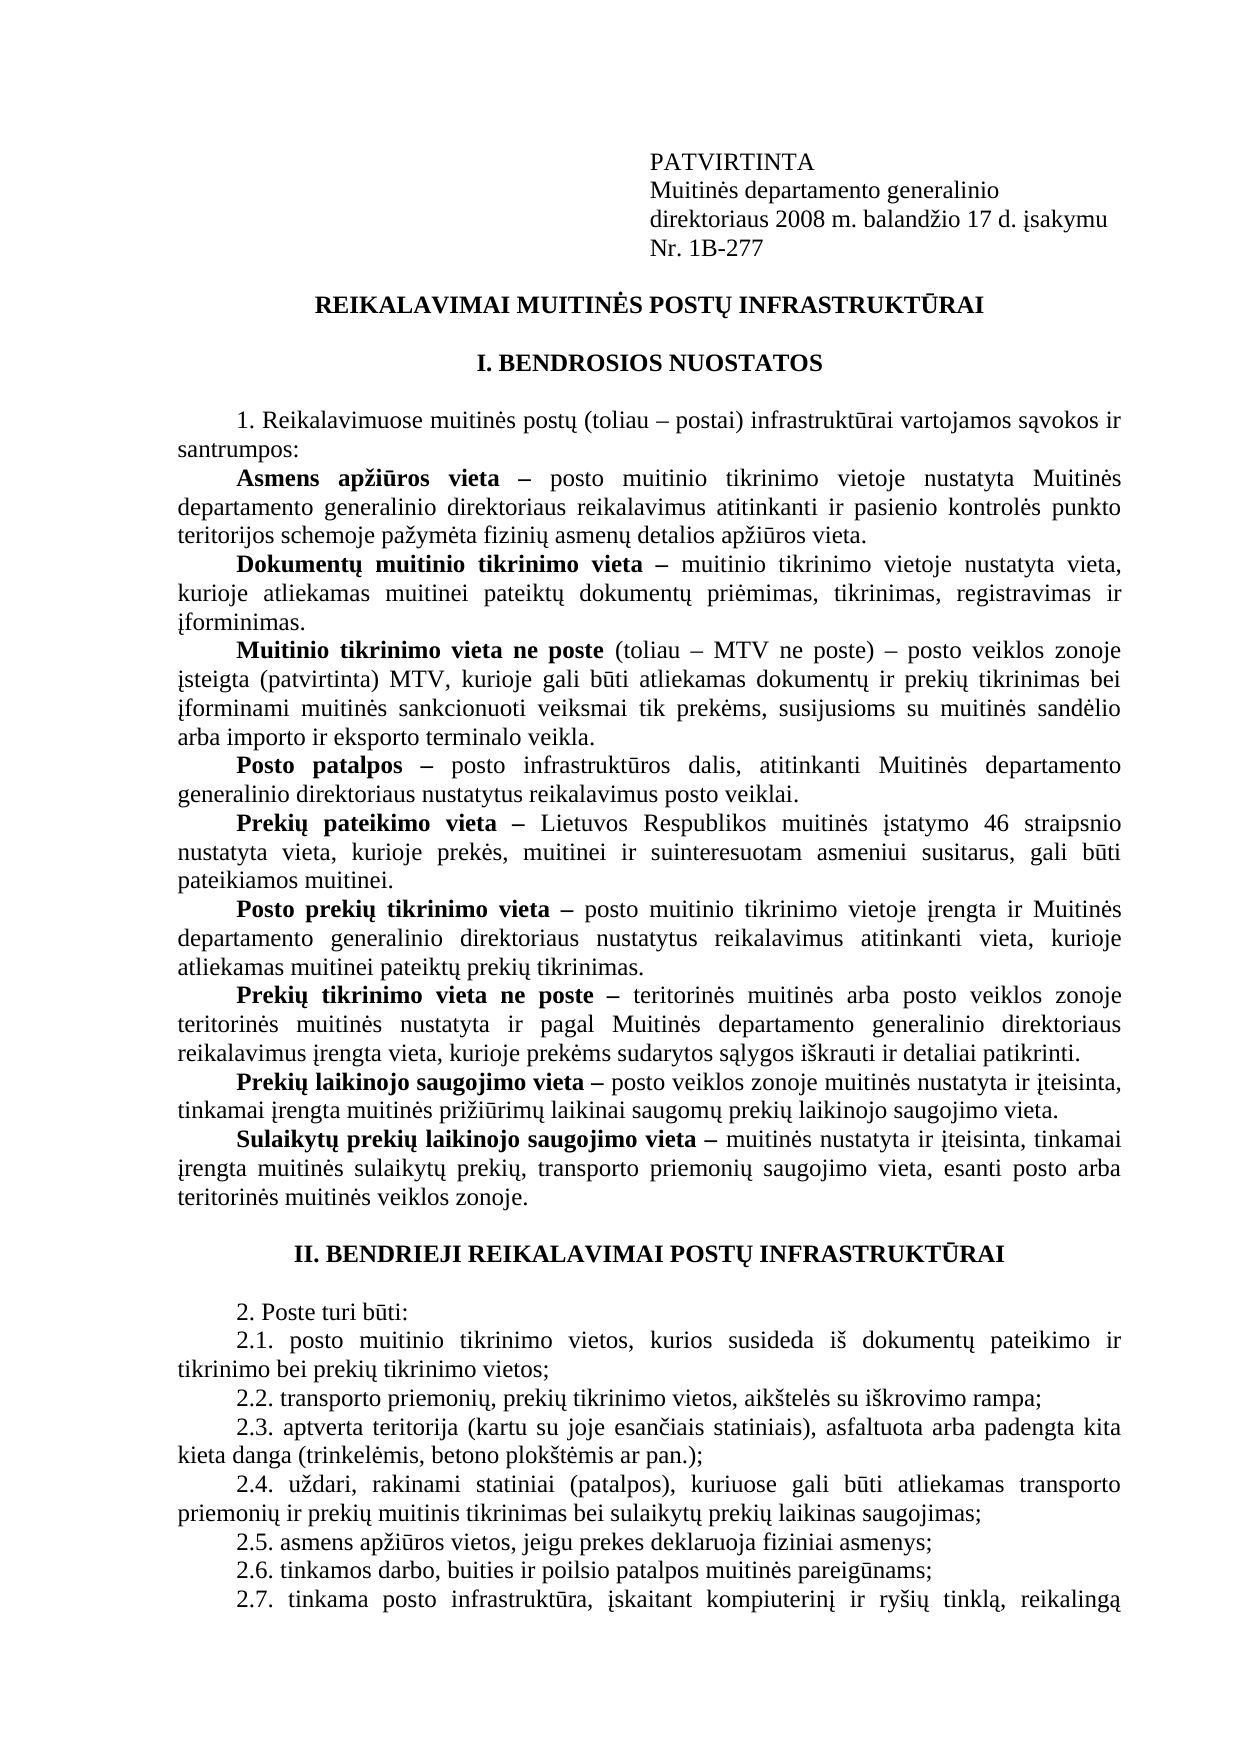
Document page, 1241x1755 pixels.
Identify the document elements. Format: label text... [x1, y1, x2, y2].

text 2.7. tinkama posto infrastruktūra, įskaitant kompiuterinį ir ryšių tinklą, reikalingą [177, 1584, 1122, 1613]
text PATVIRTINTA [649, 147, 1122, 176]
text 2.3. aptverta teritorija (kartu su joje esančiais statiniais), asfaltuota arba padengta kita kieta danga (trinkelėmis, betono plokštėmis ar pan.); [177, 1412, 1122, 1469]
text Prekių laikinojo saugojimo vieta – posto veiklos zonoje muitinės nustatyta ir įteisinta, tinkamai įrengta muitinės prižiūrimų laikinai saugomų prekių laikinojo saugojimo vieta. [177, 1067, 1122, 1124]
text II. BENDRIEJI REIKALAVIMAI POSTŲ INFRASTRUKTŪRAI [177, 1239, 1122, 1268]
text Posto prekių tikrinimo vieta – posto muitinio tikrinimo vietoje įrengta ir Muitinės departamento generalinio direktoriaus nustatytus reikalavimus atitinkanti vieta, kurioje atliekamas muitinei pateiktų prekių tikrinimas. [177, 894, 1122, 981]
text Asmens apžiūros vieta – posto muitinio tikrinimo vietoje nustatyta Muitinės departamento generalinio direktoriaus reikalavimus atitinkanti ir pasienio kontrolės punkto teritorijos schemoje pažymėta fizinių asmenų detalios apžiūros vieta. [177, 463, 1122, 549]
text Muitinio tikrinimo vieta ne poste (toliau – MTV ne poste) – posto veiklos zonoje įsteigta (patvirtinta) MTV, kurioje gali būti atliekamas dokumentų ir prekių tikrinimas bei įforminami muitinės sankcionuoti veiksmai tik prekėms, susijusioms su muitinės sandėlio arba importo ir eksporto terminalo veikla. [177, 636, 1122, 751]
text Sulaikytų prekių laikinojo saugojimo vieta – muitinės nustatyta ir įteisinta, tinkamai įrengta muitinės sulaikytų prekių, transporto priemonių saugojimo vieta, esanti posto arba teritorinės muitinės veiklos zonoje. [177, 1124, 1122, 1211]
text REIKALAVIMAI MUITINĖS POSTŲ INFRASTRUKTŪRAI [177, 291, 1122, 319]
text 2.6. tinkamos darbo, buities ir poilsio patalpos muitinės pareigūnams; [177, 1556, 1122, 1584]
text Prekių pateikimo vieta – Lietuvos Respublikos muitinės įstatymo 46 straipsnio nustatyta vieta, kurioje prekės, muitinei ir suinteresuotam asmeniui susitarus, gali būti pateikiamos muitinei. [177, 808, 1122, 894]
text 2. Poste turi būti: [177, 1297, 1122, 1326]
text 1. Reikalavimuose muitinės postų (toliau – postai) infrastruktūrai vartojamos sąvokos ir santrumpos: [177, 406, 1122, 463]
text Dokumentų muitinio tikrinimo vieta – muitinio tikrinimo vietoje nustatyta vieta, kurioje atliekamas muitinei pateiktų dokumentų priėmimas, tikrinimas, registravimas ir įforminimas. [177, 549, 1122, 636]
text Posto patalpos – posto infrastruktūros dalis, atitinkanti Muitinės departamento generalinio direktoriaus nustatytus reikalavimus posto veiklai. [177, 751, 1122, 808]
text Prekių tikrinimo vieta ne poste – teritorinės muitinės arba posto veiklos zonoje teritorinės muitinės nustatyta ir pagal Muitinės departamento generalinio direktoriaus reikalavimus įrengta vieta, kurioje prekėms sudarytos sąlygos iškrauti ir detaliai patikrinti. [177, 981, 1122, 1067]
text I. BENDROSIOS NUOSTATOS [177, 348, 1122, 377]
text 2.4. uždari, rakinami statiniai (patalpos), kuriuose gali būti atliekamas transporto priemonių ir prekių muitinis tikrinimas bei sulaikytų prekių laikinas saugojimas; [177, 1469, 1122, 1527]
text 2.1. posto muitinio tikrinimo vietos, kurios susideda iš dokumentų pateikimo ir tikrinimo bei prekių tikrinimo vietos; [177, 1326, 1122, 1383]
text 2.2. transporto priemonių, prekių tikrinimo vietos, aikštelės su iškrovimo rampa; [177, 1383, 1122, 1412]
text 2.5. asmens apžiūros vietos, jeigu prekes deklaruoja fiziniai asmenys; [177, 1527, 1122, 1556]
text Muitinės departamento generalinio direktoriaus 2008 m. balandžio 17 d. įsakymu Nr. 1B-277 [649, 176, 1122, 262]
